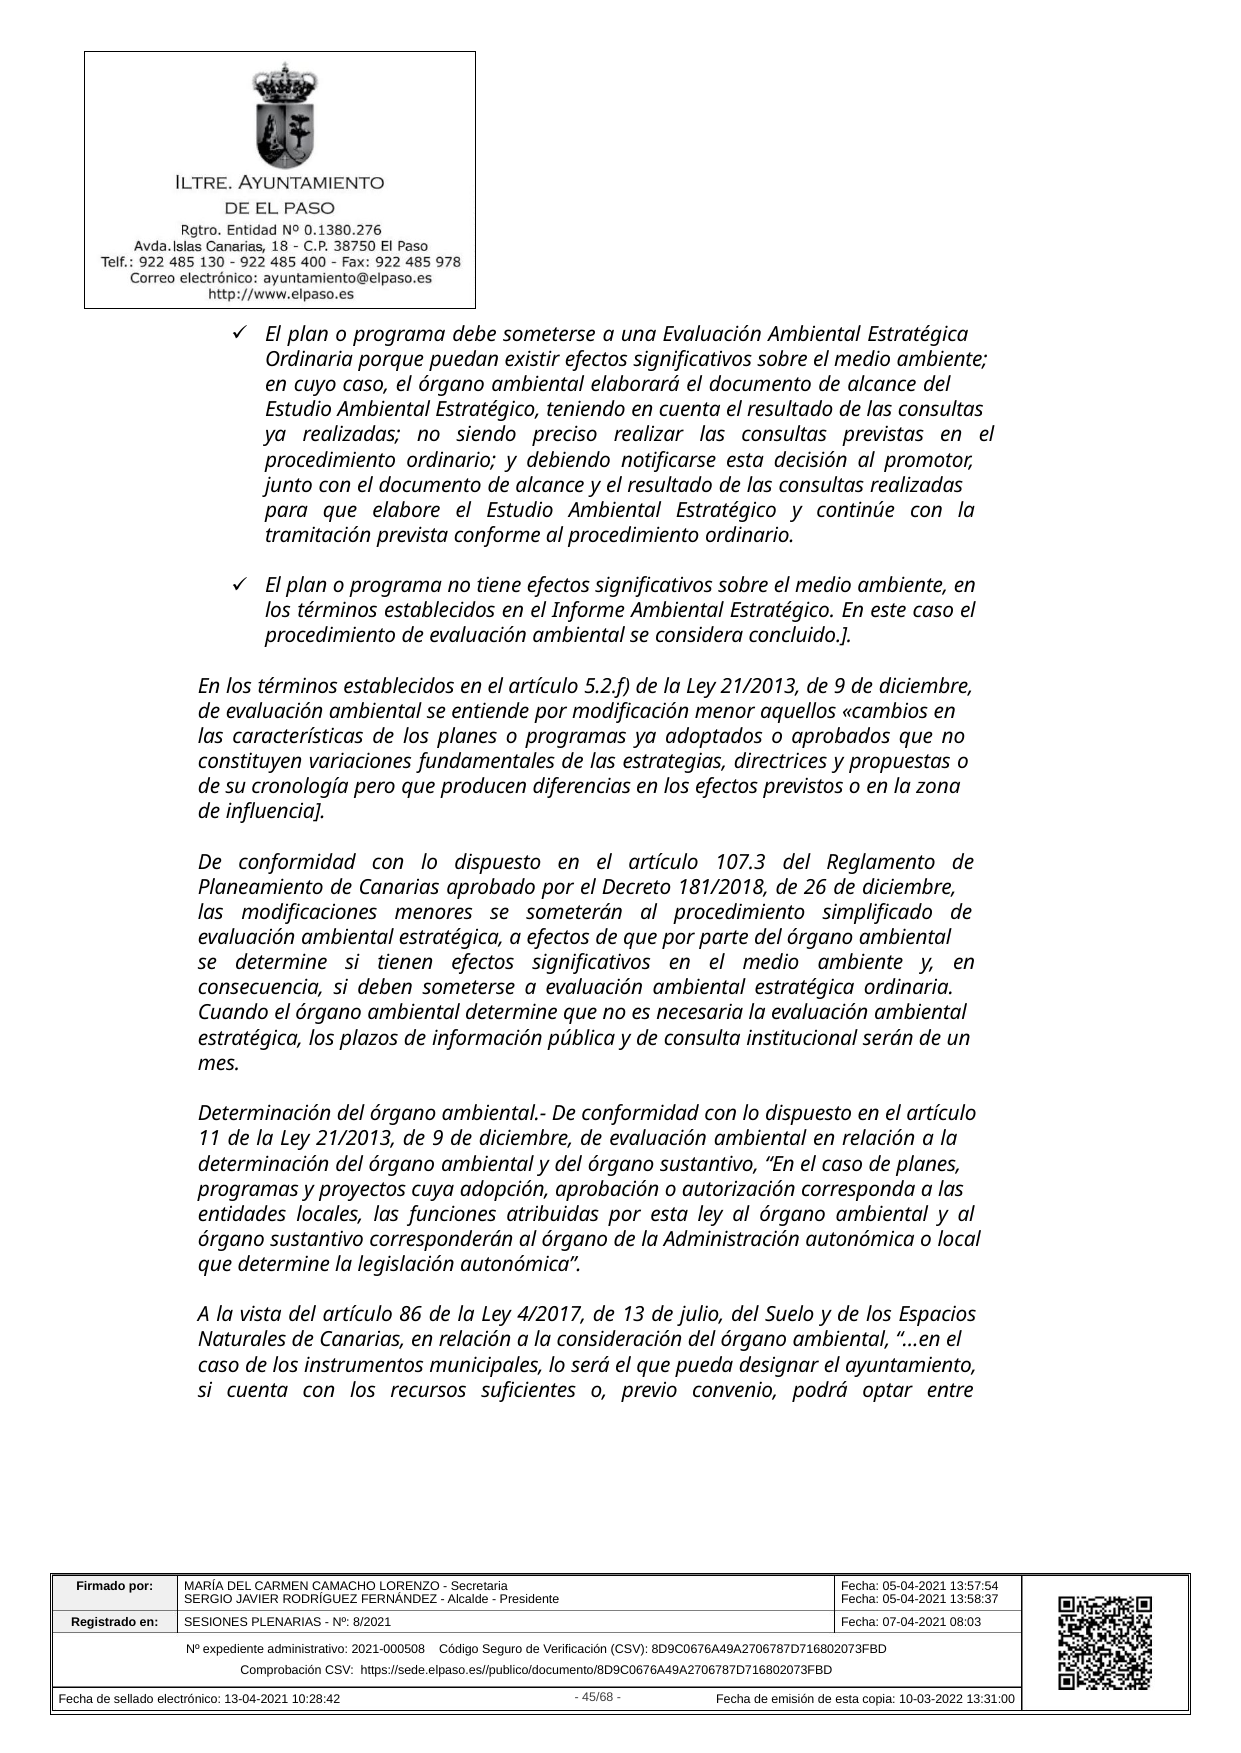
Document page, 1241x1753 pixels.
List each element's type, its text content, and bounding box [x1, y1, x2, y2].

text para que elabore el Estudio Ambiental Estratégico y continúe con la [265, 497, 1068, 522]
text tramitación prevista conforme al procedimiento ordinario. [265, 523, 1068, 547]
text de su cronología pero que producen diferencias en los efectos previstos o en la zona [198, 774, 1068, 799]
text que determine la legislación autonómica”. [198, 1252, 1068, 1276]
text las modificaciones menores se someterán al procedimiento simplificado de [198, 900, 1068, 924]
text junto con el documento de alcance y el resultado de las consultas realizadas [265, 472, 1068, 497]
text en cuyo caso, el órgano ambiental elaborará el documento de alcance del [265, 372, 1068, 397]
text de evaluación ambiental se entiende por modificación menor aquellos «cambios en [198, 699, 1068, 723]
text SERGIO JAVIER RODRÍGUEZ FERNÁNDEZ - Alcalde - Presidente [184, 1593, 586, 1607]
text - 45/68 - [574, 1691, 640, 1705]
text consecuencia, si deben someterse a evaluación ambiental estratégica ordinaria. [198, 975, 1068, 999]
text evaluación ambiental estratégica, a efectos de que por parte del órgano ambiental [198, 925, 1068, 949]
text procedimiento ordinario; y debiendo notificarse esta decisión al promotor, [265, 447, 1068, 472]
text procedimiento de evaluación ambiental se considera concluido.]. [265, 623, 1068, 648]
text caso de los instrumentos municipales, lo será el que pueda designar el ayuntamiento, [198, 1352, 1068, 1377]
text Comprobación CSV: https://sede.elpaso.es//publico/documento/8D9C0676A49A2706787D716802073FBD [240, 1663, 913, 1677]
text Nº expediente administrativo: 2021-000508 Código Seguro de Verificación (CSV): 8D9C0676A49A2706787D716802073FBD [186, 1642, 913, 1656]
text órgano sustantivo corresponderán al órgano de la Administración autonómica o local [198, 1227, 1068, 1251]
text Ordinaria porque puedan existir efectos significativos sobre el medio ambiente; [265, 347, 1068, 371]
text El plan o programa debe someterse a una Evaluación Ambiental Estratégica [265, 322, 1068, 346]
text Fecha de sellado electrónico: 13-04-2021 10:28:42 [58, 1692, 365, 1706]
text si cuenta con los recursos suficientes o, previo convenio, podrá optar entre [198, 1377, 1068, 1402]
text estratégica, los plazos de información pública y de consulta institucional serán de un [198, 1025, 1068, 1050]
text Naturales de Canarias, en relación a la consideración del órgano ambiental, “…en el [198, 1327, 1068, 1352]
text ✓ [231, 575, 265, 598]
picture [51, 1574, 1190, 1714]
text De conformidad con lo dispuesto en el artículo 107.3 del Reglamento de [198, 850, 1068, 874]
text Registrado en: [71, 1615, 177, 1629]
text se determine si tienen efectos significativos en el medio ambiente y, en [198, 950, 1068, 974]
text A la vista del artículo 86 de la Ley 4/2017, de 13 de julio, del Suelo y de los Espacios [198, 1302, 1068, 1327]
text Estudio Ambiental Estratégico, teniendo en cuenta el resultado de las consultas [265, 397, 1068, 422]
text programas y proyectos cuya adopción, aprobación o autorización corresponda a las [198, 1176, 1068, 1201]
text ✓ [231, 323, 265, 346]
text Planeamiento de Canarias aprobado por el Decreto 181/2018, de 26 de diciembre, [198, 875, 1068, 899]
text mes. [198, 1050, 1068, 1075]
text entidades locales, las funciones atribuidas por esta ley al órgano ambiental y al [198, 1201, 1068, 1226]
text ya realizadas; no siendo preciso realizar las consultas previstas en el [265, 422, 1068, 447]
text SESIONES PLENARIAS - Nº: 8/2021 [184, 1615, 416, 1629]
text Firmado por: [76, 1579, 172, 1593]
text El plan o programa no tiene efectos significativos sobre el medio ambiente, en [265, 573, 1068, 598]
text 11 de la Ley 21/2013, de 9 de diciembre, de evaluación ambiental en relación a la [198, 1126, 1067, 1151]
text Fecha: 05-04-2021 13:57:54 [841, 1579, 1022, 1593]
text MARÍA DEL CARMEN CAMACHO LORENZO - Secretaria [184, 1579, 586, 1593]
text En los términos establecidos en el artículo 5.2.f) de la Ley 21/2013, de 9 de diciembre, [198, 674, 1068, 698]
picture [85, 52, 475, 308]
text determinación del órgano ambiental y del órgano sustantivo, “En el caso de planes, [198, 1151, 1068, 1176]
text de influencia]. [198, 799, 1068, 824]
text los términos establecidos en el Informe Ambiental Estratégico. En este caso el [265, 598, 1068, 623]
text constituyen variaciones fundamentales de las estrategias, directrices y propuestas o [198, 749, 1068, 773]
text Determinación del órgano ambiental.- De conformidad con lo dispuesto en el artículo [198, 1101, 1068, 1126]
text Cuando el órgano ambiental determine que no es necesaria la evaluación ambiental [198, 1000, 1068, 1024]
text Fecha: 05-04-2021 13:58:37 [841, 1593, 1022, 1607]
text Fecha: 07-04-2021 08:03 [841, 1615, 1002, 1629]
text Fecha de emisión de esta copia: 10-03-2022 13:31:00 [716, 1692, 1040, 1706]
text las características de los planes o programas ya adoptados o aprobados que no [198, 724, 1068, 748]
